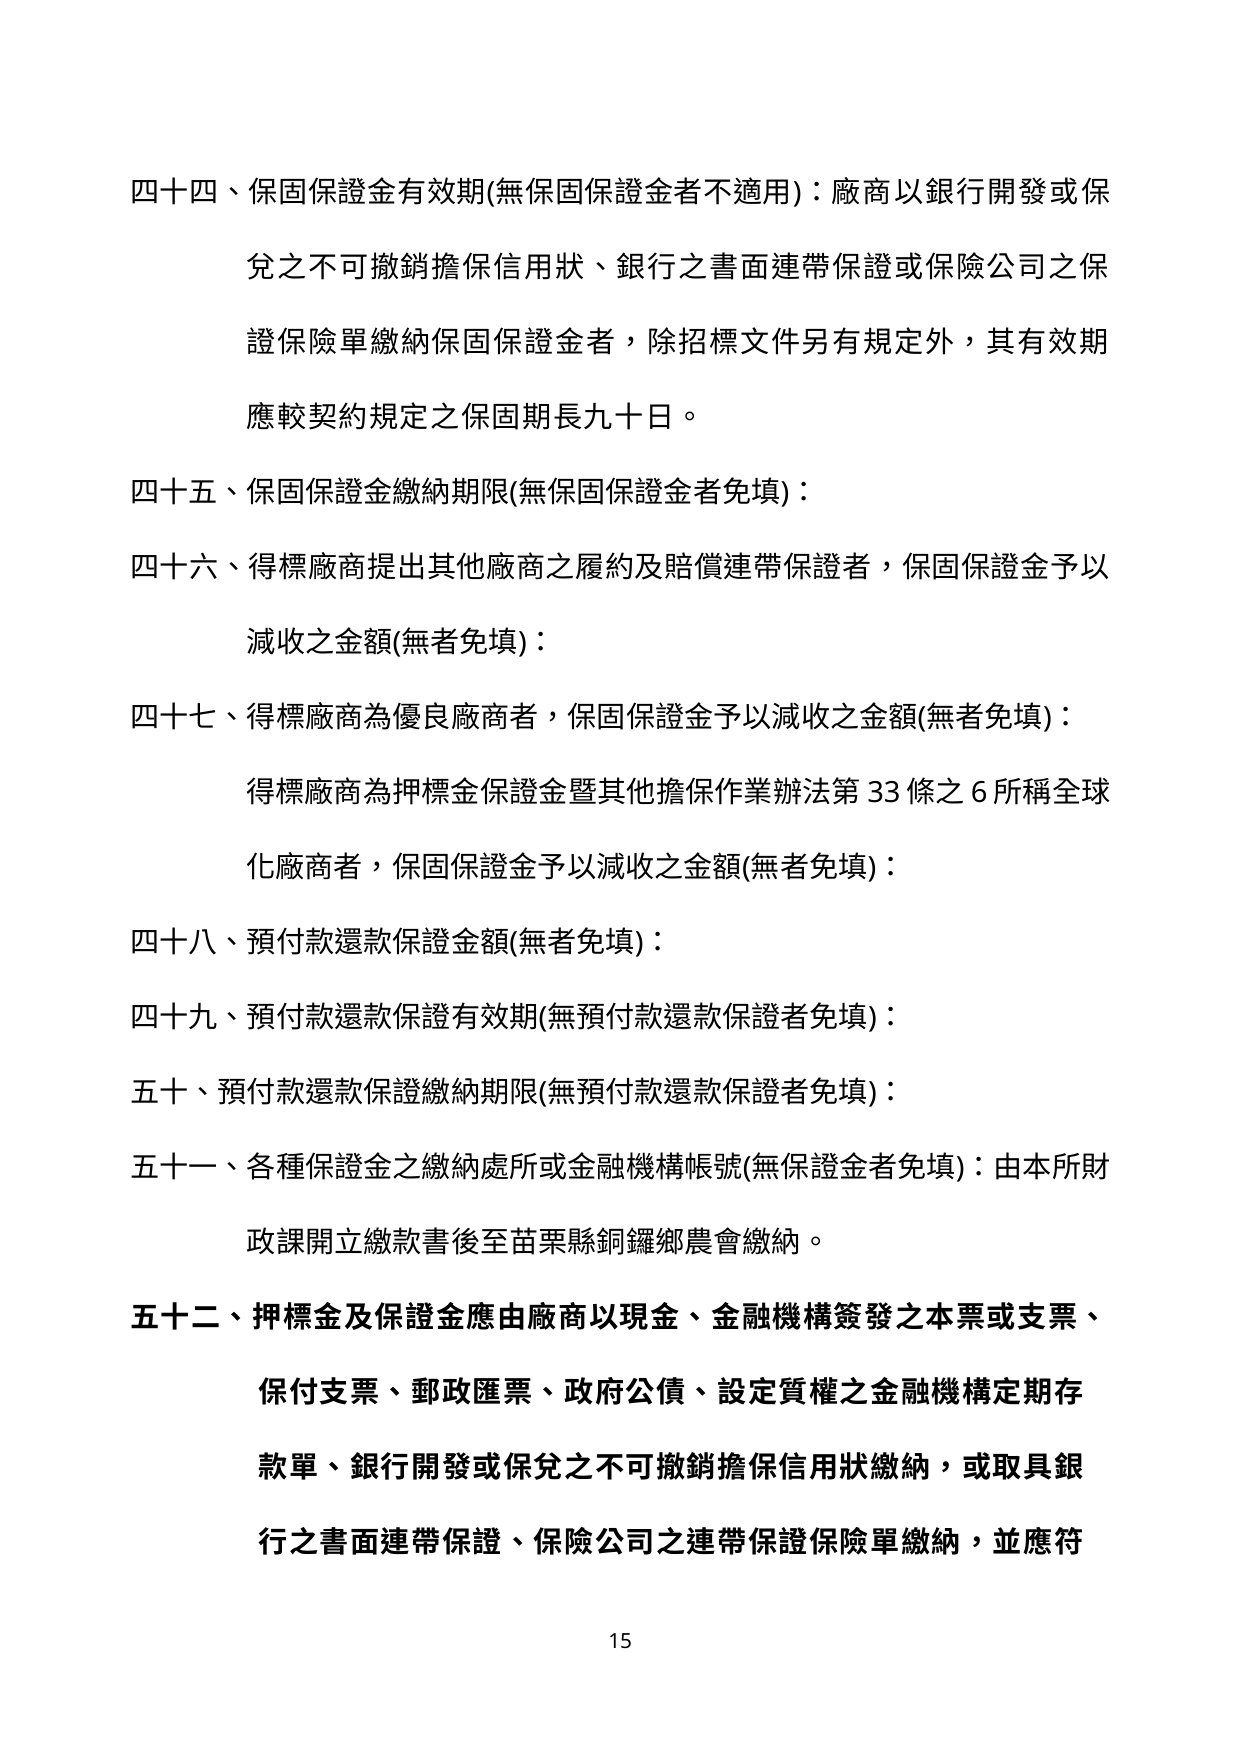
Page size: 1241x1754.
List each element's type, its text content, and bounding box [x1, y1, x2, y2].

text 四十四、保固保證金有效期(無保固保證金者不適用)：廠商以銀行開發或保兌之不可撤銷擔保信用狀、銀行之書面連帶保證或保險公司之保證保險單繳納保固保證金者，除招標文件另有規定外，其有效期應較契約規定之保固期長九十日。 [130, 146, 1110, 446]
text 五十一、各種保證金之繳納處所或金融機構帳號(無保證金者免填)：由本所財政課開立繳款書後至苗栗縣銅鑼鄉農會繳納。 [130, 1121, 1110, 1271]
text 四十五、保固保證金繳納期限(無保固保證金者免填)： [130, 446, 1110, 521]
text 四十七、得標廠商為優良廠商者，保固保證金予以減收之金額(無者免填)： [130, 671, 1110, 746]
text 五十、預付款還款保證繳納期限(無預付款還款保證者免填)： [130, 1046, 1110, 1121]
text 四十九、預付款還款保證有效期(無預付款還款保證者免填)： [130, 971, 1110, 1046]
text 五十二、押標金及保證金應由廠商以現金、金融機構簽發之本票或支票、保付支票、郵政匯票、政府公債、設定質權之金融機構定期存款單、銀行開發或保兌之不可撤銷擔保信用狀繳納，或取具銀行之書面連帶保證、保險公司之連帶保證保險單繳納，並應符 [130, 1271, 1110, 1571]
text 得標廠商為押標金保證金暨其他擔保作業辦法第33條之6所稱全球化廠商者，保固保證金予以減收之金額(無者免填)： [246, 746, 1110, 896]
text 四十八、預付款還款保證金額(無者免填)： [130, 896, 1110, 971]
text 四十六、得標廠商提出其他廠商之履約及賠償連帶保證者，保固保證金予以減收之金額(無者免填)： [130, 521, 1110, 671]
